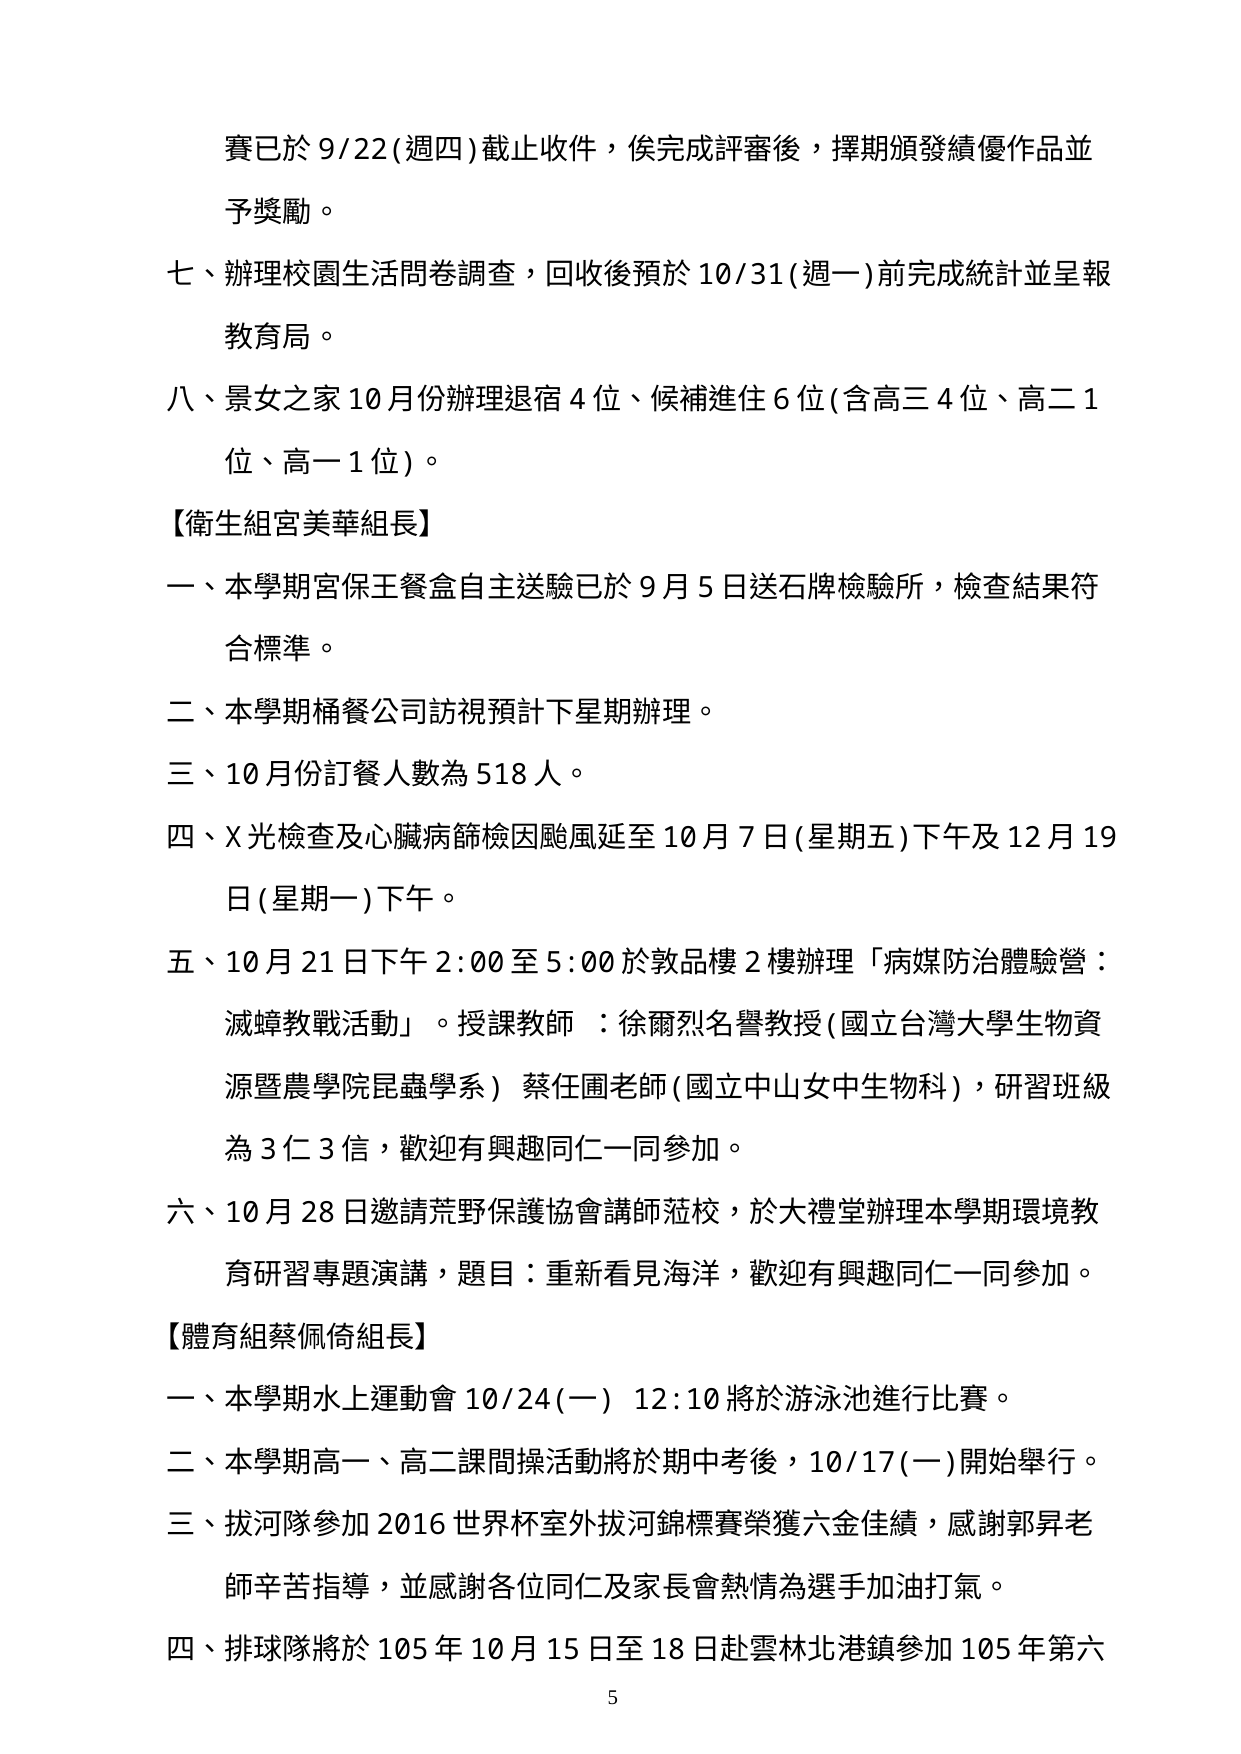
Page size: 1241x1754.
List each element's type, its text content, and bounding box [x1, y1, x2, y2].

text 二、本學期桶餐公司訪視預計下星期辦理。 [166, 668, 1117, 730]
text 一、本學期水上運動會10/24(一) 12:10將於游泳池進行比賽。 [166, 1355, 1117, 1418]
text 【衛生組宮美華組長】 [108, 480, 1117, 543]
text 五、10月21日下午2:00至5:00於敦品樓2樓辦理「病媒防治體驗營：滅蟑教戰活動」。授課教師 ：徐爾烈名譽教授(國立台灣大學生物資源暨農學院昆蟲學系) 蔡任圃老師(國立中山女中生物科)，研習班級為3仁3信，歡迎有興趣同仁一同參加。 [166, 918, 1117, 1168]
text 四、X光檢查及心臟病篩檢因颱風延至10月7日(星期五)下午及12月19日(星期一)下午。 [166, 793, 1117, 918]
text 六、10月28日邀請荒野保護協會講師蒞校，於大禮堂辦理本學期環境教育研習專題演講，題目：重新看見海洋，歡迎有興趣同仁一同參加。 [166, 1168, 1117, 1293]
text 三、10月份訂餐人數為518人。 [166, 730, 1117, 793]
text 四、排球隊將於105年10月15日至18日赴雲林北港鎮參加105年第六 [166, 1605, 1117, 1668]
text 一、本學期宮保王餐盒自主送驗已於9月5日送石牌檢驗所，檢查結果符合標準。 [166, 543, 1117, 668]
text 【體育組蔡佩倚組長】 [108, 1293, 1117, 1355]
text 三、拔河隊參加2016世界杯室外拔河錦標賽榮獲六金佳績，感謝郭昇老師辛苦指導，並感謝各位同仁及家長會熱情為選手加油打氣。 [166, 1480, 1117, 1605]
text 賽已於9/22(週四)截止收件，俟完成評審後，擇期頒發績優作品並予獎勵。 [166, 105, 1117, 230]
text 八、景女之家10月份辦理退宿4位、候補進住6位(含高三4位、高二1位、高一1位)。 [166, 355, 1117, 480]
text 七、辦理校園生活問卷調查，回收後預於10/31(週一)前完成統計並呈報教育局。 [166, 230, 1117, 355]
text 二、本學期高一、高二課間操活動將於期中考後，10/17(一)開始舉行。 [166, 1418, 1117, 1480]
